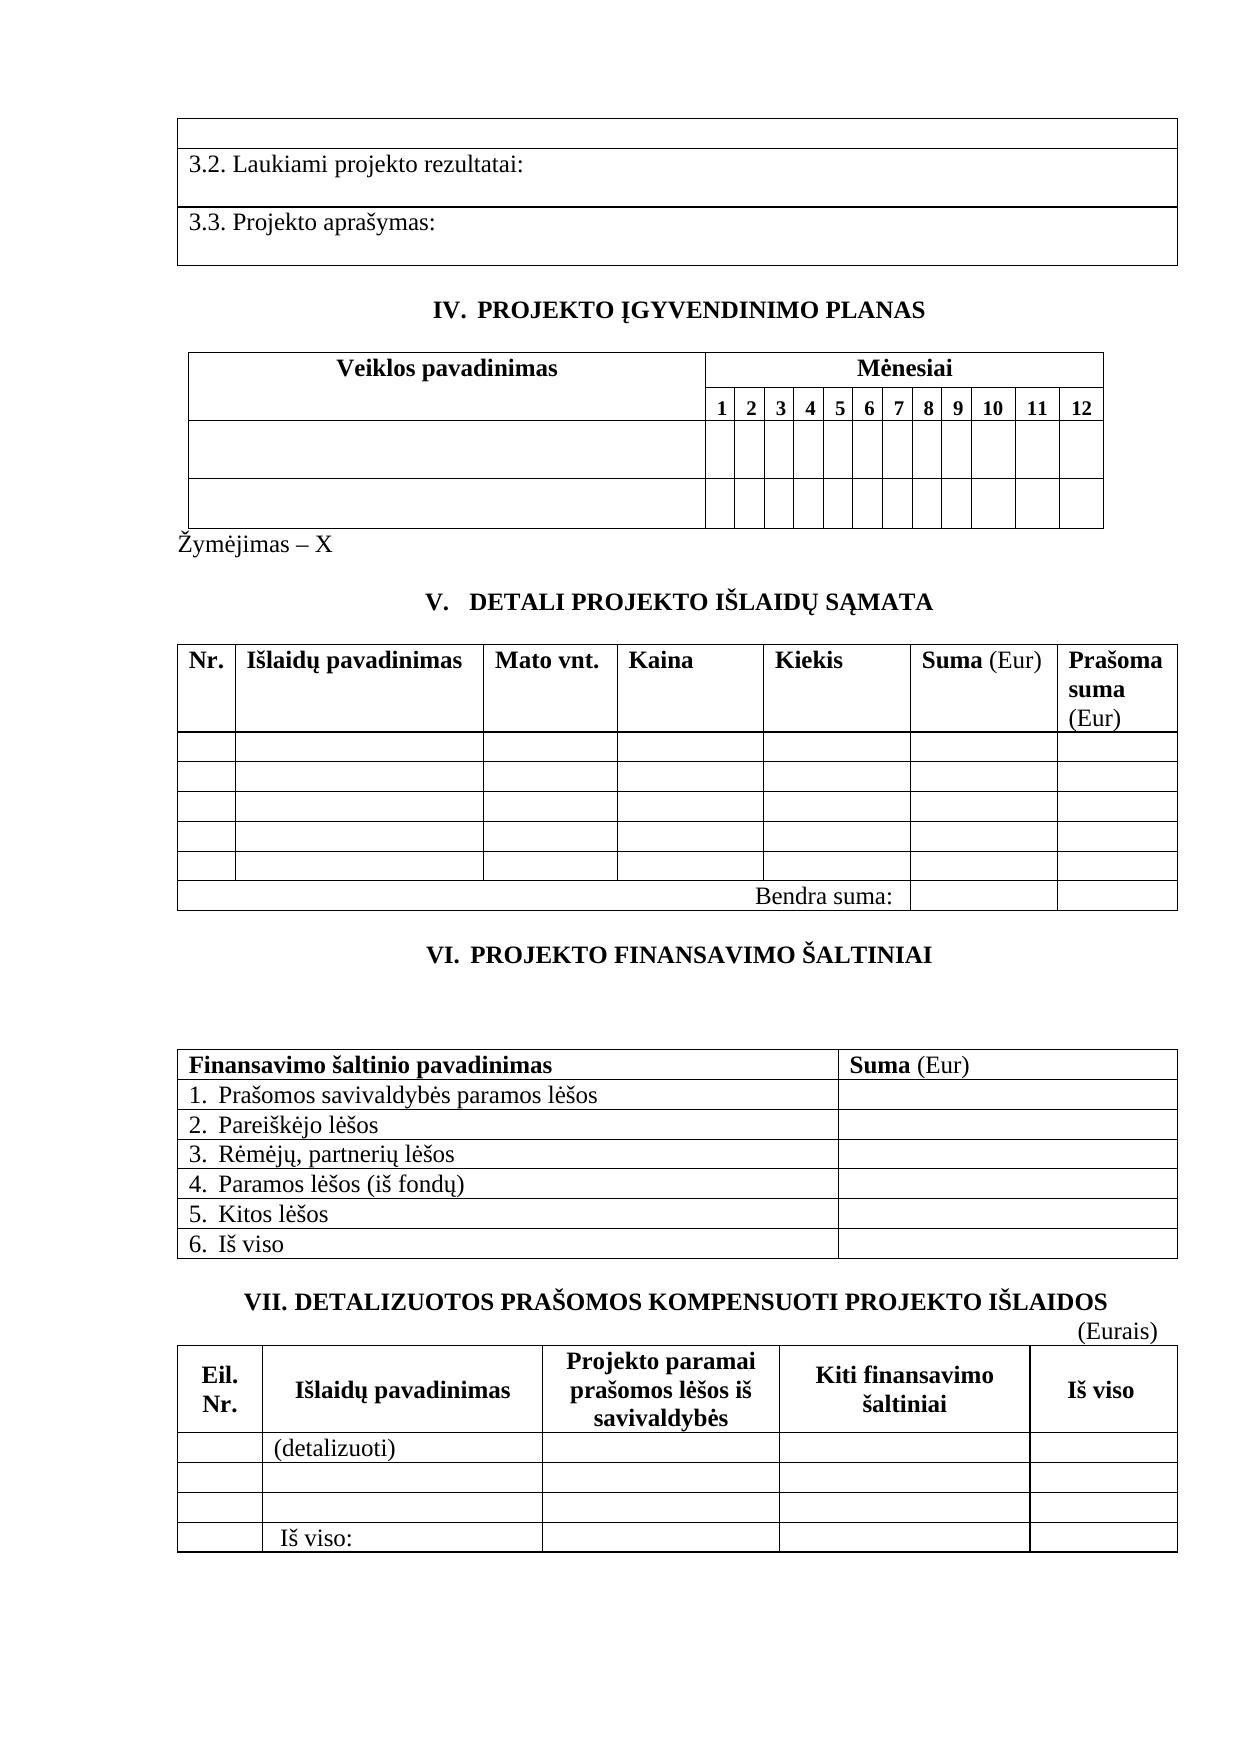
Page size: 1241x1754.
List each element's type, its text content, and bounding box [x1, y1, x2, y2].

table_cell [913, 479, 941, 528]
table_header [178, 119, 1177, 148]
table_cell [236, 762, 483, 791]
table_cell [780, 1523, 1029, 1551]
table_header Išlaidų pavadinimas [263, 1346, 542, 1432]
table_cell 7 [883, 388, 912, 419]
table_cell 9 [942, 388, 971, 419]
table_cell [1058, 733, 1177, 761]
table_cell [839, 1199, 1177, 1228]
table_cell [911, 852, 1057, 880]
text VII. DETALIZUOTOS PRAŠOMOS KOMPENSUOTI PROJEKTO IŠLAIDOS [177, 1287, 1181, 1316]
table_cell [883, 421, 912, 478]
table_cell [853, 421, 882, 478]
table_cell [839, 1169, 1177, 1198]
table_header Kaina [618, 645, 763, 731]
table_header Kiekis [764, 645, 910, 731]
table_cell [1031, 1463, 1177, 1492]
table_cell [913, 421, 941, 478]
table_cell [839, 1080, 1177, 1109]
table_header Finansavimo šaltinio pavadinimas [178, 1050, 838, 1079]
table_cell [1031, 1523, 1177, 1551]
table_cell [824, 421, 852, 478]
table_header Suma (Eur) [839, 1050, 1177, 1079]
table_cell [911, 822, 1057, 851]
table_cell [911, 733, 1057, 761]
table_cell 8 [913, 388, 941, 419]
table_cell 1. Prašomos savivaldybės paramos lėšos [178, 1080, 838, 1109]
table_cell [618, 792, 763, 821]
table_cell [794, 421, 823, 478]
table_cell [1031, 1493, 1177, 1522]
table_cell [618, 762, 763, 791]
table_cell [1058, 792, 1177, 821]
table_cell [178, 852, 235, 880]
table_cell [178, 822, 235, 851]
table_header Suma (Eur) [911, 645, 1057, 731]
table_cell [178, 1463, 262, 1492]
text VI. PROJEKTO FINANSAVIMO ŠALTINIAI [177, 940, 1181, 969]
table_cell [1060, 421, 1103, 478]
table_cell 12 [1060, 388, 1103, 419]
table_header Iš viso [1031, 1346, 1177, 1432]
table_cell [1016, 479, 1059, 528]
table_cell 6. Iš viso [178, 1229, 838, 1258]
table_cell 3.3. Projekto aprašymas: [178, 208, 1177, 265]
table_cell [236, 822, 483, 851]
text Žymėjimas – X [177, 529, 1181, 558]
table_cell [972, 479, 1015, 528]
table_cell 4. Paramos lėšos (iš fondų) [178, 1169, 838, 1198]
table_cell [911, 762, 1057, 791]
table_cell [911, 881, 1057, 910]
table_cell [883, 479, 912, 528]
table_cell [1058, 881, 1177, 910]
table_cell [764, 762, 910, 791]
table_cell [263, 1493, 542, 1522]
table_cell [484, 822, 617, 851]
table_cell [484, 852, 617, 880]
table_cell [178, 792, 235, 821]
table_cell 3. Rėmėjų, partnerių lėšos [178, 1140, 838, 1168]
table_cell [853, 479, 882, 528]
table_cell [618, 822, 763, 851]
table_cell [764, 822, 910, 851]
table_cell [236, 733, 483, 761]
table_cell [765, 421, 793, 478]
table_cell [543, 1433, 779, 1462]
table_cell (detalizuoti) [263, 1433, 542, 1462]
table_cell [794, 479, 823, 528]
table_cell [178, 1433, 262, 1462]
table_cell [484, 762, 617, 791]
table_cell [839, 1140, 1177, 1168]
table_cell [618, 733, 763, 761]
table_cell [1031, 1433, 1177, 1462]
table_header Veiklos pavadinimas [189, 353, 705, 419]
table_cell 5 [824, 388, 852, 419]
table_cell [178, 1523, 262, 1551]
table_cell 2. Pareiškėjo lėšos [178, 1110, 838, 1138]
table_cell [765, 479, 793, 528]
table_cell [764, 792, 910, 821]
table_cell [484, 733, 617, 761]
table_cell [1058, 852, 1177, 880]
table_cell [543, 1523, 779, 1551]
table_cell [780, 1463, 1029, 1492]
table_cell [189, 479, 705, 528]
table_cell Bendra suma: [178, 881, 910, 910]
table_cell [178, 733, 235, 761]
table_cell [780, 1433, 1029, 1462]
table_cell [839, 1110, 1177, 1138]
table_cell [543, 1493, 779, 1522]
table_cell [189, 421, 705, 478]
table_cell 1 [706, 388, 734, 419]
table_header Nr. [178, 645, 235, 731]
table_cell 4 [794, 388, 823, 419]
table_cell [735, 479, 764, 528]
table_cell [764, 852, 910, 880]
table_cell [1058, 762, 1177, 791]
table_cell [543, 1463, 779, 1492]
text IV. PROJEKTO ĮGYVENDINIMO PLANAS [177, 295, 1181, 323]
table_cell [484, 792, 617, 821]
table_cell 5. Kitos lėšos [178, 1199, 838, 1228]
table_cell [263, 1463, 542, 1492]
table_cell [618, 852, 763, 880]
table_header Išlaidų pavadinimas [236, 645, 483, 731]
table_header Prašoma suma (Eur) [1058, 645, 1177, 731]
table_cell [942, 421, 971, 478]
table_cell [1058, 822, 1177, 851]
table_cell [178, 762, 235, 791]
table_cell 3 [765, 388, 793, 419]
table_header Kiti finansavimo šaltiniai [780, 1346, 1029, 1432]
table_cell [942, 479, 971, 528]
table_cell 6 [853, 388, 882, 419]
text (Eurais) [1077, 1316, 1181, 1345]
table_cell [706, 421, 734, 478]
table_cell 3.2. Laukiami projekto rezultatai: [178, 149, 1177, 206]
table_cell [780, 1493, 1029, 1522]
table_cell [706, 479, 734, 528]
table_cell [911, 792, 1057, 821]
text V. DETALI PROJEKTO IŠLAIDŲ SĄMATA [177, 587, 1181, 615]
table_cell [824, 479, 852, 528]
table_header Projekto paramai prašomos lėšos iš savivaldybės [543, 1346, 779, 1432]
table_cell 10 [972, 388, 1015, 419]
table_cell 2 [735, 388, 764, 419]
table_cell [178, 1493, 262, 1522]
table_cell [839, 1229, 1177, 1258]
table_cell [236, 792, 483, 821]
table_cell [735, 421, 764, 478]
table_cell [764, 733, 910, 761]
table_cell [236, 852, 483, 880]
table_cell [972, 421, 1015, 478]
table_header Eil. Nr. [178, 1346, 262, 1432]
table_header Mėnesiai [706, 353, 1103, 387]
table_cell 11 [1016, 388, 1059, 419]
table_cell Iš viso: [263, 1523, 542, 1551]
table_header Mato vnt. [484, 645, 617, 731]
table_cell [1016, 421, 1059, 478]
table_cell [1060, 479, 1103, 528]
